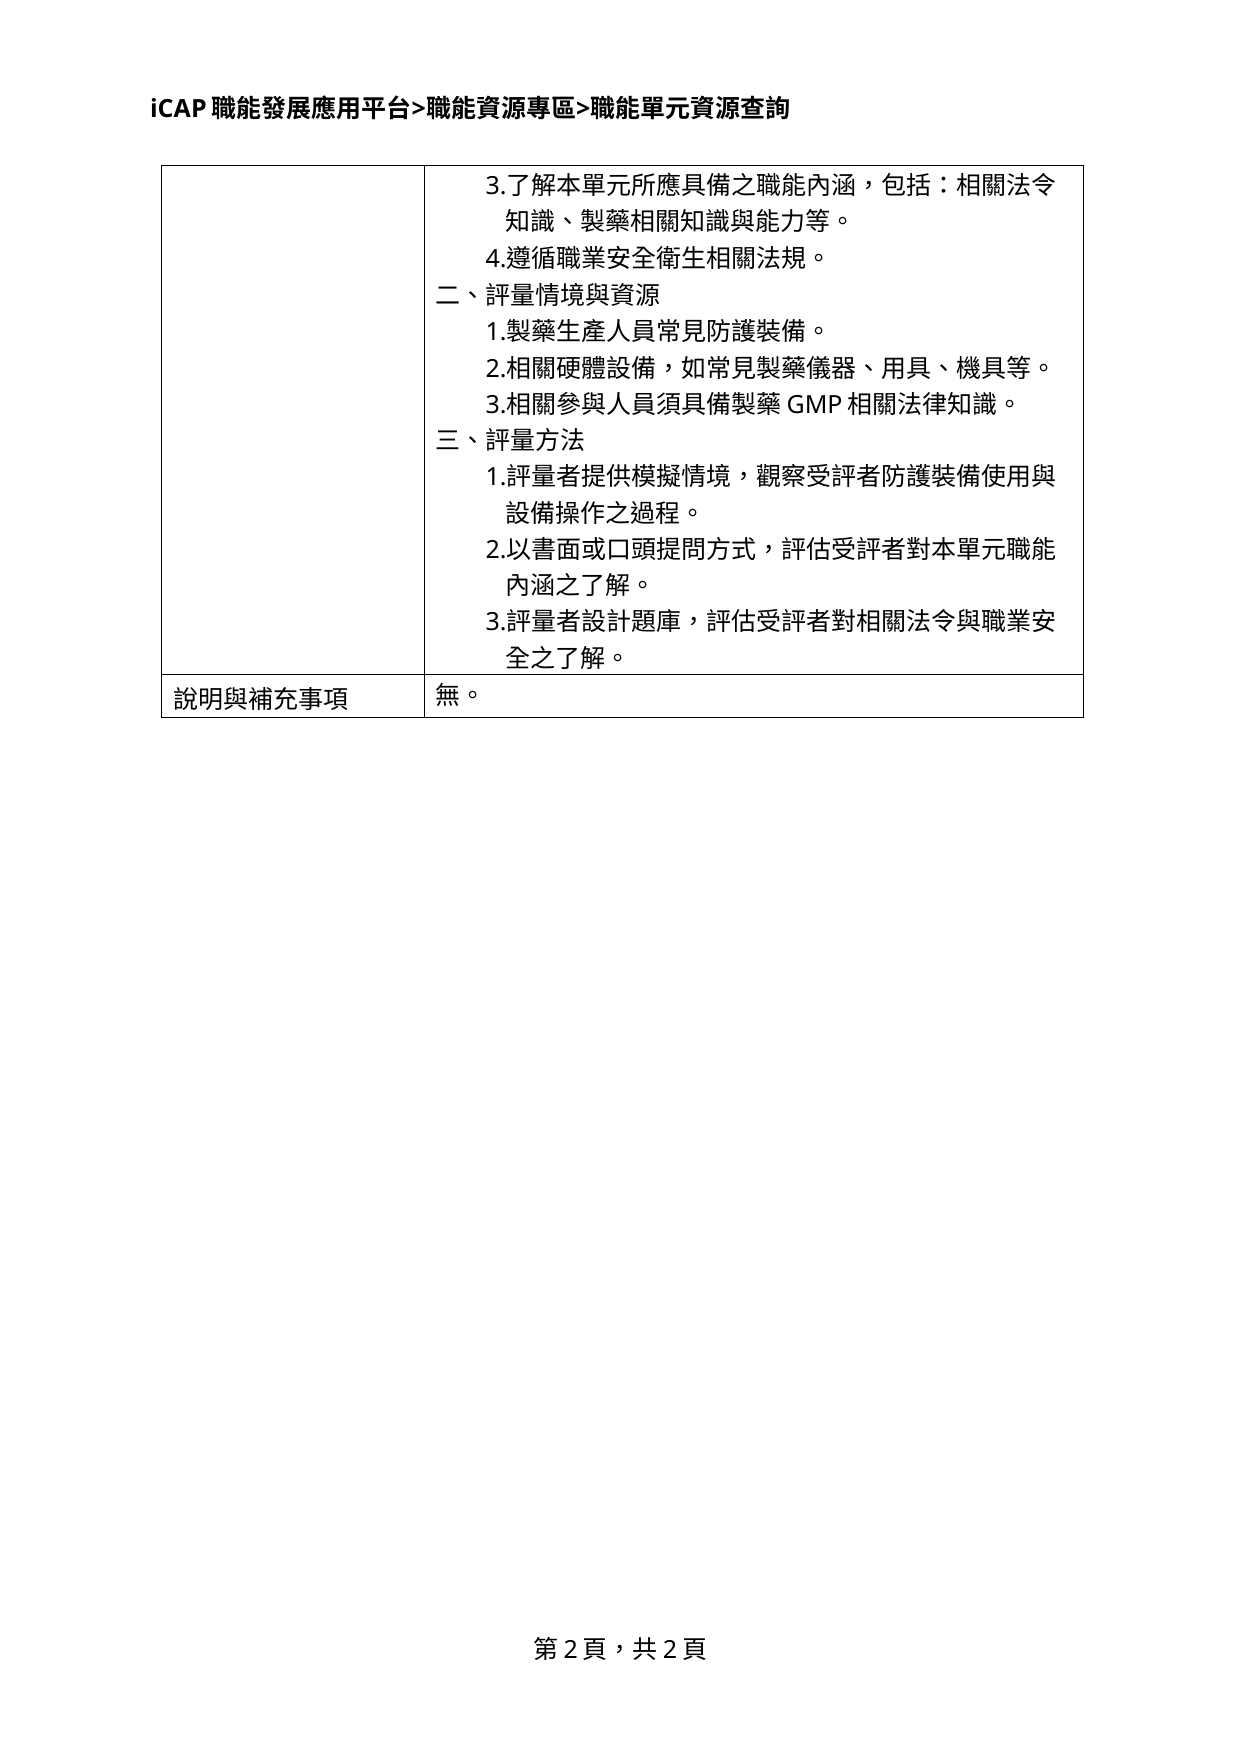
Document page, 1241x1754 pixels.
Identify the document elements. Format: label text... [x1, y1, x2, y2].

table_cell 無。 [425, 675, 1083, 717]
table_cell 3.了解本單元所應具備之職能內涵，包括：相關法令知識、製藥相關知識與能力等。 4.遵循職業安全衛生相關法規。 二、評量情境與資源 1.製藥生產人員常見防護裝備。 2.相關硬體設備，如常見製藥儀器、用具、機具等。 3.相關參與人員須具備製藥GMP相關法律知識。 三、評量方法 1.評量者提供模擬情境，觀察受評者防護裝備使用與設備操作之過程。 2.以書面或口頭提問方式，評估受評者對本單元職能內涵之了解。 3.評量者設計題庫，評估受評者對相關法令與職業安全之了解。 [425, 166, 1083, 674]
table_cell 說明與補充事項 [162, 675, 424, 717]
table_cell [162, 166, 424, 674]
